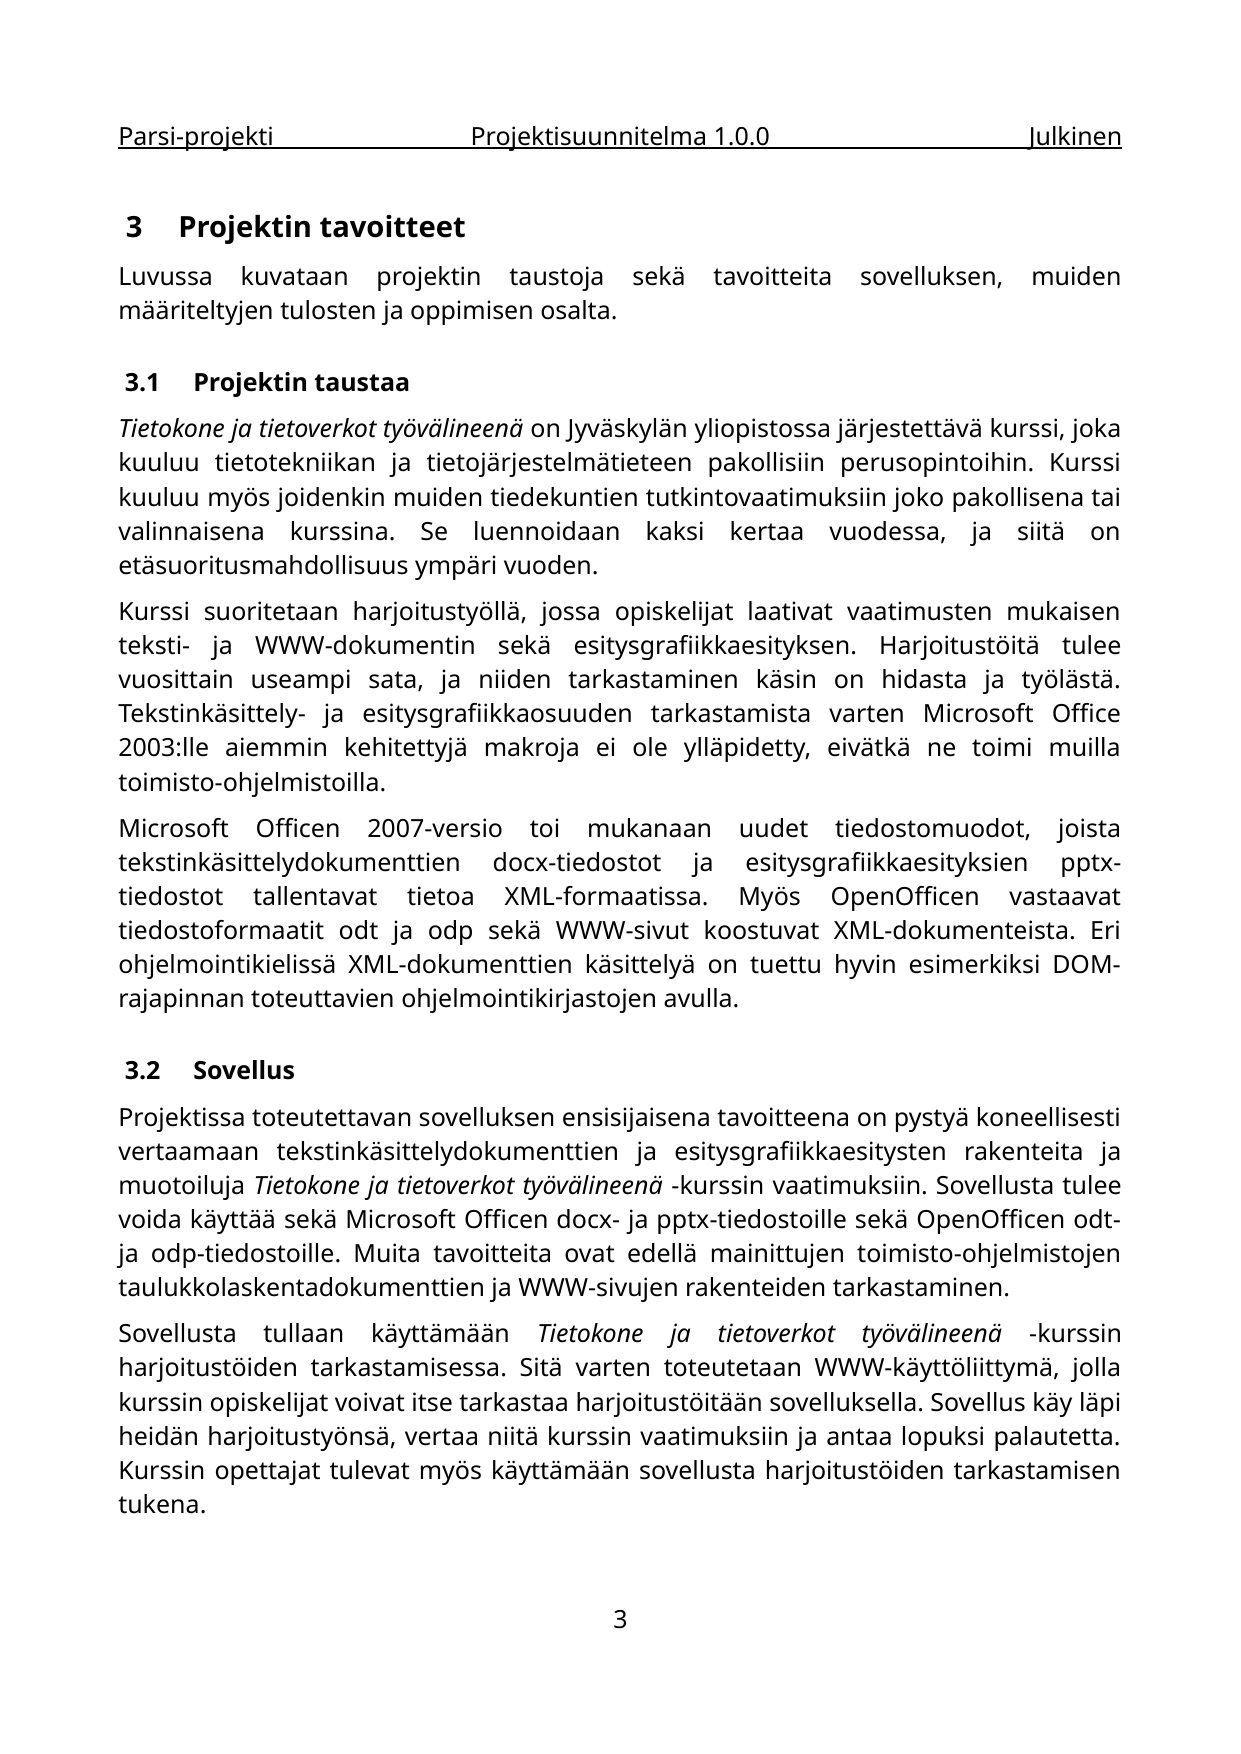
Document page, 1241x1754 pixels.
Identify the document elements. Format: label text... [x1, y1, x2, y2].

text Tietokone ja tietoverkot työvälineenä on Jyväskylän yliopistossa järjestettävä kurssi, joka kuuluu tietotekniikan ja tietojärjestelmätieteen pakollisiin perusopintoihin. Kurssi kuuluu myös joidenkin muiden tiedekuntien tutkintovaatimuksiin joko pakollisena tai valinnaisena kurssina. Se luennoidaan kaksi kertaa vuodessa, ja siitä on etäsuoritusmahdollisuus ympäri vuoden. [118, 411, 1122, 581]
text Microsoft Officen 2007-versio toi mukanaan uudet tiedostomuodot, joista tekstinkäsittelydokumenttien docx-tiedostot ja esitysgrafiikkaesityksien pptx-tiedostot tallentavat tietoa XML-formaatissa. Myös OpenOfficen vastaavat tiedostoformaatit odt ja odp sekä WWW-sivut koostuvat XML-dokumenteista. Eri ohjelmointikielissä XML-dokumenttien käsittelyä on tuettu hyvin esimerkiksi DOM-rajapinnan toteuttavien ohjelmointikirjastojen avulla. [118, 811, 1122, 1015]
text Luvussa kuvataan projektin taustoja sekä tavoitteita sovelluksen, muiden määriteltyjen tulosten ja oppimisen osalta. [118, 259, 1122, 327]
text Sovellusta tullaan käyttämään Tietokone ja tietoverkot työvälineenä -kurssin harjoitustöiden tarkastamisessa. Sitä varten toteutetaan WWW-käyttöliittymä, jolla kurssin opiskelijat voivat itse tarkastaa harjoitustöitään sovelluksella. Sovellus käy läpi heidän harjoitustyönsä, vertaa niitä kurssin vaatimuksiin ja antaa lopuksi palautetta. Kurssin opettajat tulevat myös käyttämään sovellusta harjoitustöiden tarkastamisen tukena. [118, 1316, 1122, 1520]
text Kurssi suoritetaan harjoitustyöllä, jossa opiskelijat laativat vaatimusten mukaisen teksti- ja WWW-dokumentin sekä esitysgrafiikkaesityksen. Harjoitustöitä tulee vuosittain useampi sata, ja niiden tarkastaminen käsin on hidasta ja työlästä. Tekstinkäsittely- ja esitysgrafiikkaosuuden tarkastamista varten Microsoft Office 2003:lle aiemmin kehitettyjä makroja ei ole ylläpidetty, eivätkä ne toimi muilla toimisto-ohjelmistoilla. [118, 594, 1122, 798]
subtitle Projektin taustaa [118, 364, 1122, 398]
text Projektissa toteutettavan sovelluksen ensisijaisena tavoitteena on pystyä koneellisesti vertaamaan tekstinkäsittelydokumenttien ja esitysgrafiikkaesitysten rakenteita ja muotoiluja Tietokone ja tietoverkot työvälineenä -kurssin vaatimuksiin. Sovellusta tulee voida käyttää sekä Microsoft Officen docx- ja pptx-tiedostoille sekä OpenOfficen odt- ja odp-tiedostoille. Muita tavoitteita ovat edellä mainittujen toimisto-ohjelmistojen taulukkolaskentadokumenttien ja WWW-sivujen rakenteiden tarkastaminen. [118, 1099, 1122, 1303]
subtitle Projektin tavoitteet [118, 207, 1122, 246]
subtitle Sovellus [118, 1053, 1122, 1087]
